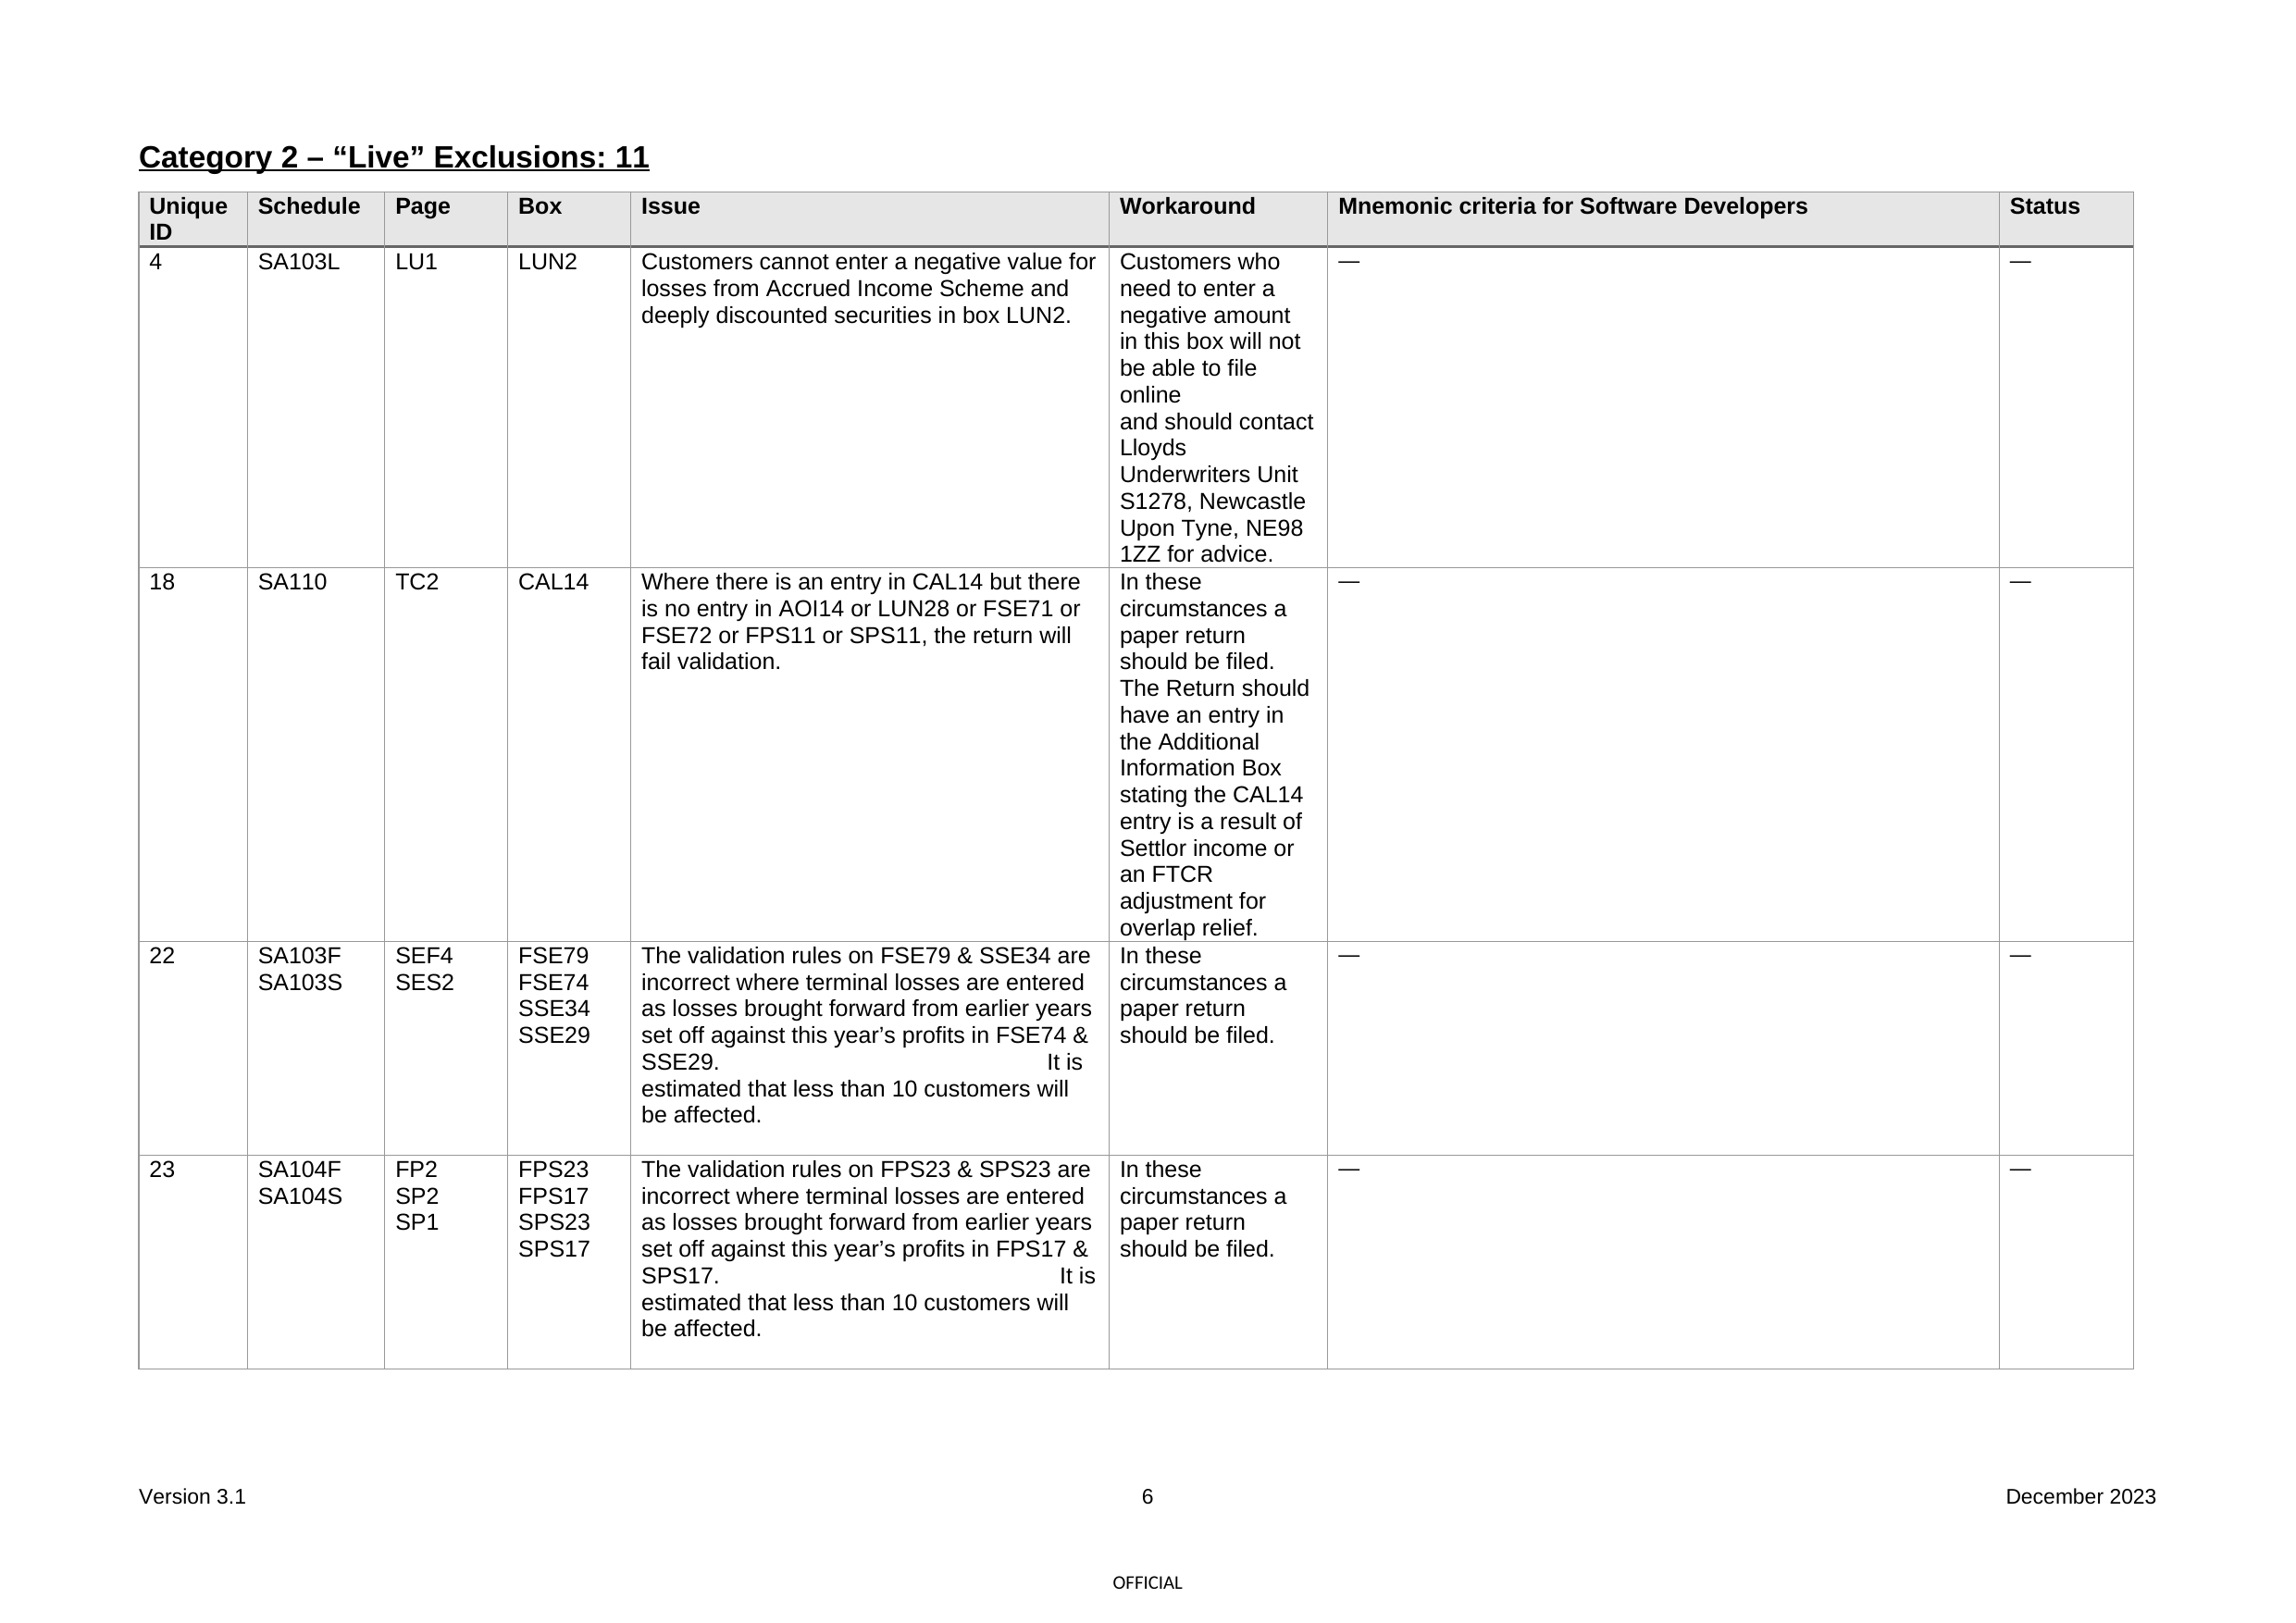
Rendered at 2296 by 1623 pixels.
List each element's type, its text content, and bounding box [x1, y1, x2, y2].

table_header Status [2000, 192, 2133, 245]
table_cell TC2 [385, 568, 507, 941]
table_cell LU1 [385, 248, 507, 567]
table_cell — [2000, 942, 2133, 1155]
table_header Workaround [1110, 192, 1327, 245]
table_cell — [1328, 568, 1999, 941]
table_cell The validation rules on FSE79 & SSE34 are incorrect where terminal losses are entered as losses brought forward from earlier years set off against this year’s profits in FSE74 & SSE29. It is estimated that less than 10 customers will be affected. [631, 942, 1109, 1155]
table_cell Where there is an entry in CAL14 but there is no entry in AOI14 or LUN28 or FSE71 or FSE72 or FPS11 or SPS11, the return will fail validation. [631, 568, 1109, 941]
table_cell — [1328, 248, 1999, 567]
table_cell SEF4 SES2 [385, 942, 507, 1155]
table_cell SA103L [248, 248, 384, 567]
table_cell SA104F SA104S [248, 1156, 384, 1369]
table_cell In these circumstances a paper return should be filed. [1110, 942, 1327, 1155]
table_header Schedule [248, 192, 384, 245]
table_cell LUN2 [508, 248, 630, 567]
table_cell — [2000, 1156, 2133, 1369]
table_cell — [1328, 1156, 1999, 1369]
table_cell 4 [140, 248, 247, 567]
table_cell — [2000, 568, 2133, 941]
table_cell FPS23 FPS17 SPS23 SPS17 [508, 1156, 630, 1369]
table_cell In these circumstances a paper return should be filed. The Return should have an entry in the Additional Information Box stating the CAL14 entry is a result of Settlor income or an FTCR adjustment for overlap relief. [1110, 568, 1327, 941]
table_cell 23 [140, 1156, 247, 1369]
table_cell 18 [140, 568, 247, 941]
table_cell CAL14 [508, 568, 630, 941]
table_cell SA103F SA103S [248, 942, 384, 1155]
table_cell 22 [140, 942, 247, 1155]
table_header Mnemonic criteria for Software Developers [1328, 192, 1999, 245]
table_cell FP2 SP2 SP1 [385, 1156, 507, 1369]
table_cell The validation rules on FPS23 & SPS23 are incorrect where terminal losses are entered as losses brought forward from earlier years set off against this year’s profits in FPS17 & SPS17. It is estimated that less than 10 customers will be affected. [631, 1156, 1109, 1369]
table_cell FSE79 FSE74 SSE34 SSE29 [508, 942, 630, 1155]
table_cell — [1328, 942, 1999, 1155]
table_header Issue [631, 192, 1109, 245]
table_header Box [508, 192, 630, 245]
table_cell Customers cannot enter a negative value for losses from Accrued Income Scheme and deeply discounted securities in box LUN2. [631, 248, 1109, 567]
table_cell In these circumstances a paper return should be filed. [1110, 1156, 1327, 1369]
subtitle Category 2 – “Live” Exclusions: 11 [139, 139, 2156, 174]
table_header Unique ID [140, 192, 247, 245]
table_cell — [2000, 248, 2133, 567]
table_header Page [385, 192, 507, 245]
table_cell Customers who need to enter a negative amount in this box will not be able to file online and should contact Lloyds Underwriters Unit S1278, Newcastle Upon Tyne, NE98 1ZZ for advice. [1110, 248, 1327, 567]
table_cell SA110 [248, 568, 384, 941]
